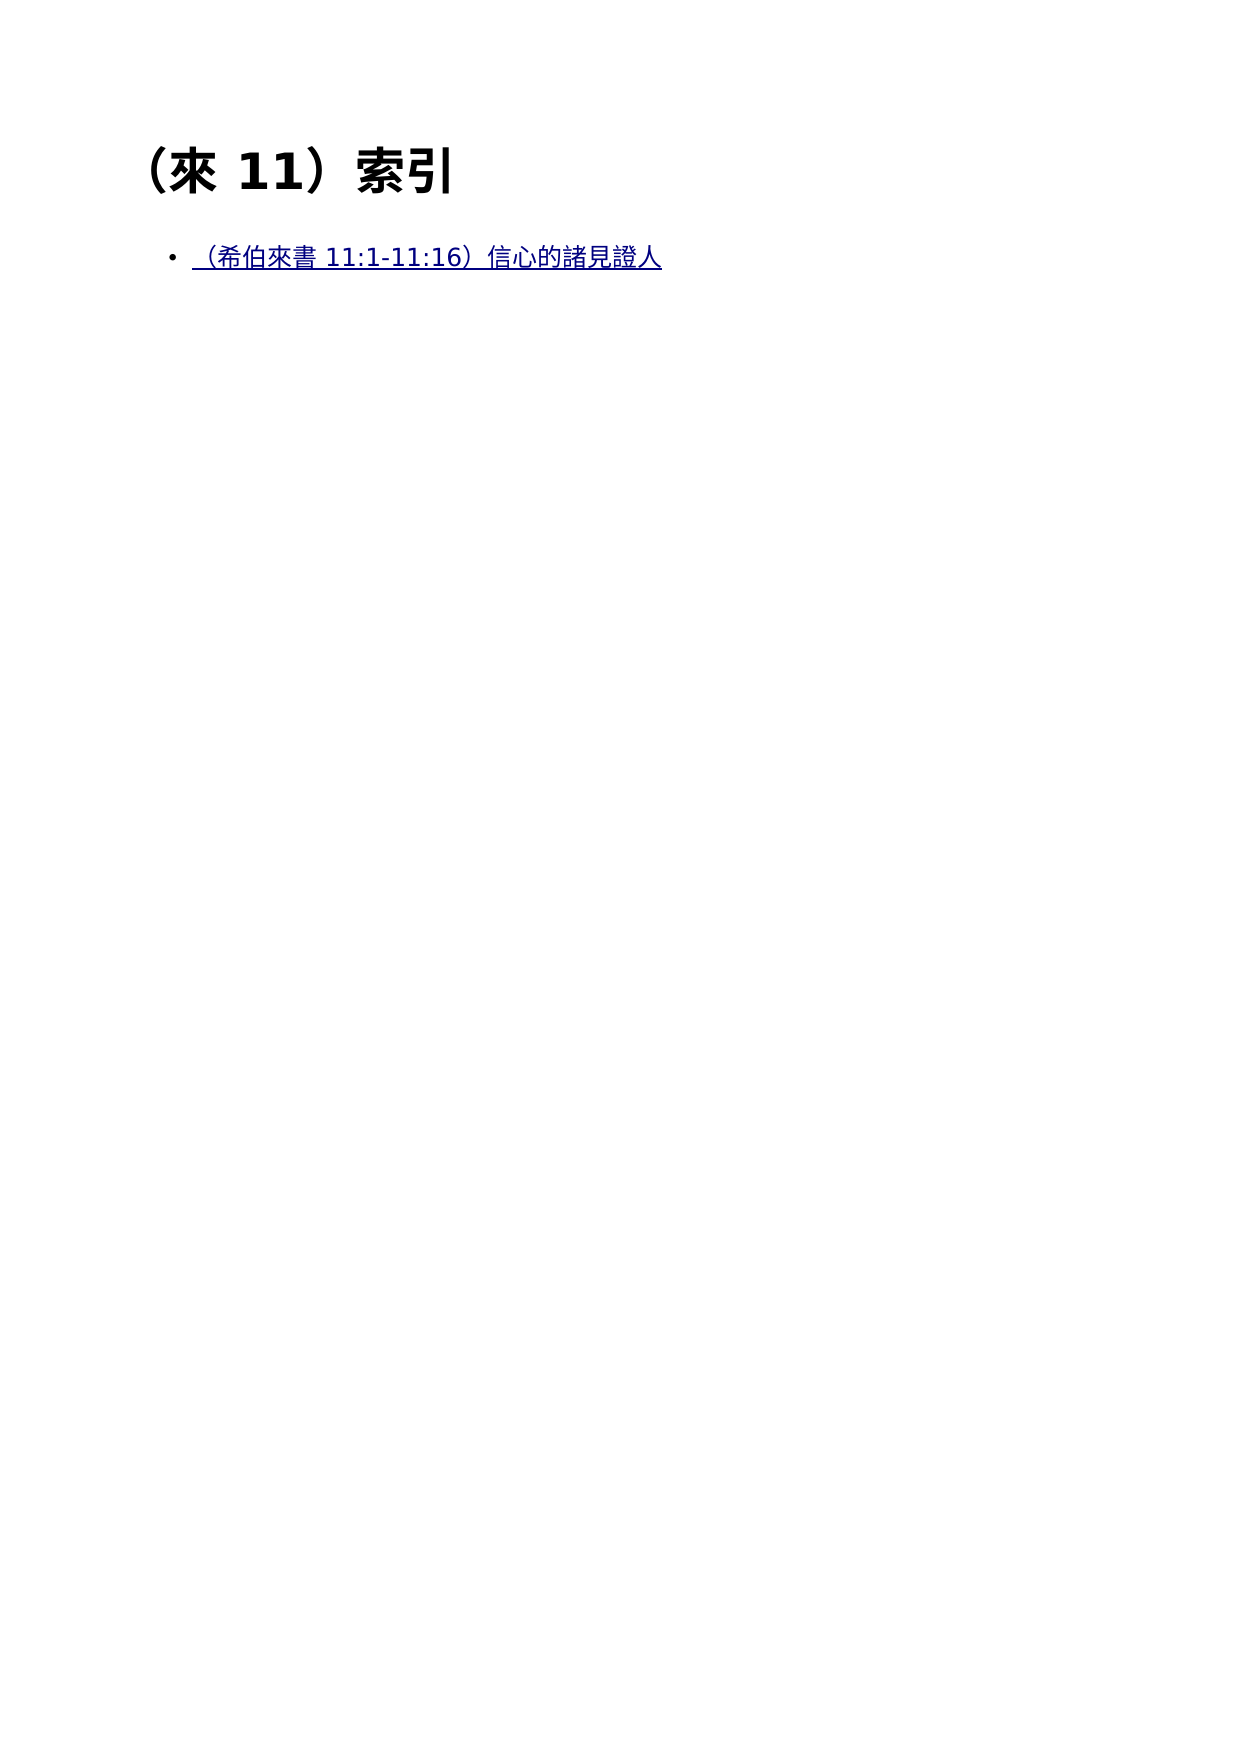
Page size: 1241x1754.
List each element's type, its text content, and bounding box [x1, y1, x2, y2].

list （希伯來書 11:1-11:16）信心的諸見證人 [177, 243, 1122, 272]
subtitle （來 11）索引 [118, 143, 1122, 201]
